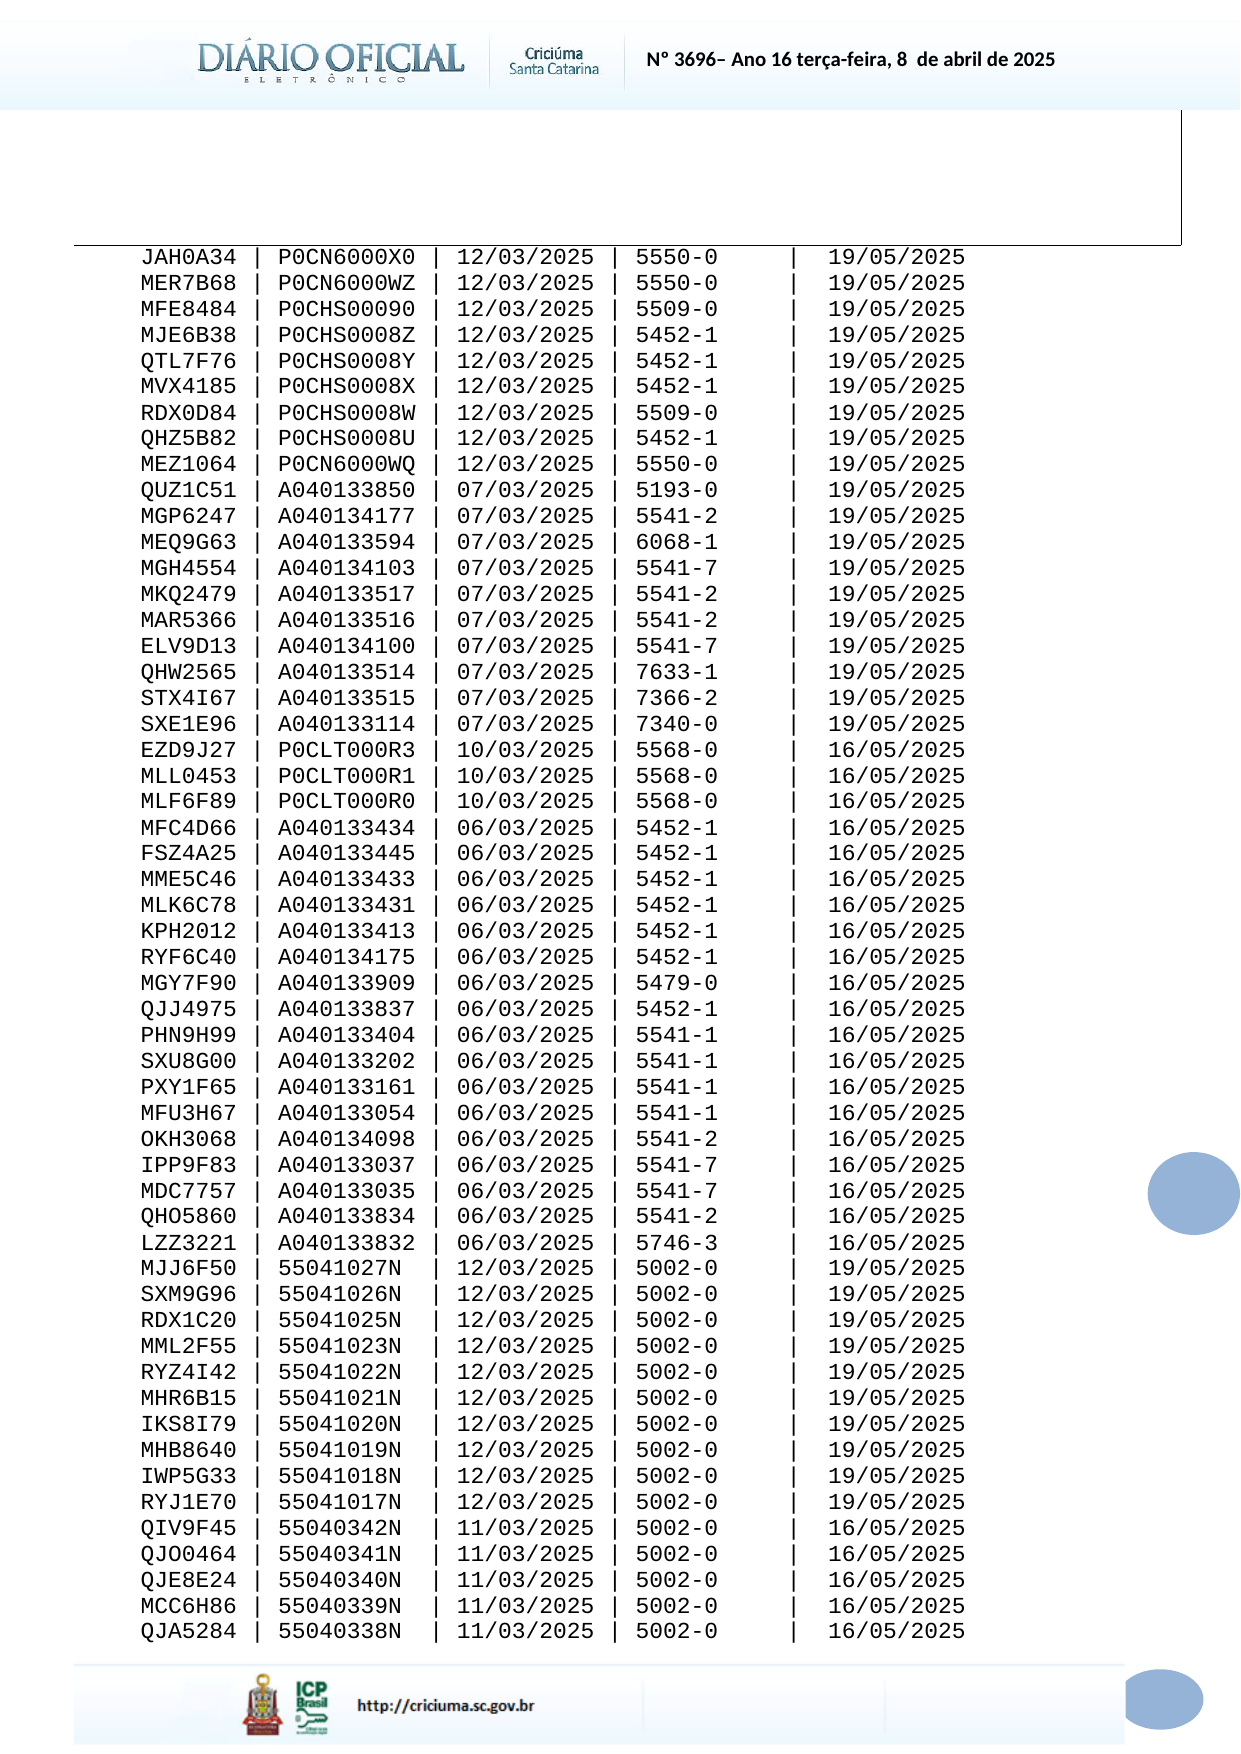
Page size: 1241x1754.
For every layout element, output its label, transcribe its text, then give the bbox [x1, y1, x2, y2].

text MCC6H86 | 55040339N | 11/03/2025 | 5002-0 | 16/05/2025 [44, 1594, 1181, 1620]
text IPP9F83 | A040133037 | 06/03/2025 | 5541-7 | 16/05/2025 [44, 1153, 1180, 1179]
text MGY7F90 | A040133909 | 06/03/2025 | 5479-0 | 16/05/2025 [44, 971, 1181, 997]
text PHN9H99 | A040133404 | 06/03/2025 | 5541-1 | 16/05/2025 [44, 1023, 1181, 1049]
text MFE8484 | P0CHS00090 | 12/03/2025 | 5509-0 | 19/05/2025 [44, 297, 1181, 323]
text MME5C46 | A040133433 | 06/03/2025 | 5452-1 | 16/05/2025 [44, 868, 1181, 894]
text RDX0D84 | P0CHS0008W | 12/03/2025 | 5509-0 | 19/05/2025 [44, 401, 1181, 427]
text MJJ6F50 | 55041027N | 12/03/2025 | 5002-0 | 19/05/2025 [44, 1257, 1181, 1283]
text QIV9F45 | 55040342N | 11/03/2025 | 5002-0 | 16/05/2025 [44, 1516, 1181, 1542]
text MLL0453 | P0CLT000R1 | 10/03/2025 | 5568-0 | 16/05/2025 [44, 764, 1181, 790]
text QJO0464 | 55040341N | 11/03/2025 | 5002-0 | 16/05/2025 [44, 1542, 1181, 1568]
text MEZ1064 | P0CN6000WQ | 12/03/2025 | 5550-0 | 19/05/2025 [44, 453, 1181, 479]
text MFC4D66 | A040133434 | 06/03/2025 | 5452-1 | 16/05/2025 [44, 816, 1181, 842]
text MAR5366 | A040133516 | 07/03/2025 | 5541-2 | 19/05/2025 [44, 608, 1181, 634]
text LZZ3221 | A040133832 | 06/03/2025 | 5746-3 | 16/05/2025 [44, 1231, 1181, 1257]
text KPH2012 | A040133413 | 06/03/2025 | 5452-1 | 16/05/2025 [44, 919, 1181, 946]
text QHW2565 | A040133514 | 07/03/2025 | 7633-1 | 19/05/2025 [44, 660, 1181, 686]
text RYZ4I42 | 55041022N | 12/03/2025 | 5002-0 | 19/05/2025 [44, 1361, 1181, 1386]
text RYF6C40 | A040134175 | 06/03/2025 | 5452-1 | 16/05/2025 [44, 946, 1181, 971]
text MHR6B15 | 55041021N | 12/03/2025 | 5002-0 | 19/05/2025 [44, 1386, 1181, 1412]
text FSZ4A25 | A040133445 | 06/03/2025 | 5452-1 | 16/05/2025 [44, 842, 1181, 868]
text QJE8E24 | 55040340N | 11/03/2025 | 5002-0 | 16/05/2025 [44, 1568, 1181, 1594]
text EZD9J27 | P0CLT000R3 | 10/03/2025 | 5568-0 | 16/05/2025 [44, 738, 1181, 764]
text MDC7757 | A040133035 | 06/03/2025 | 5541-7 | 16/05/2025 [44, 1179, 1150, 1205]
text QTL7F76 | P0CHS0008Y | 12/03/2025 | 5452-1 | 19/05/2025 [44, 349, 1181, 375]
text IWP5G33 | 55041018N | 12/03/2025 | 5002-0 | 19/05/2025 [44, 1464, 1181, 1490]
text MLF6F89 | P0CLT000R0 | 10/03/2025 | 5568-0 | 16/05/2025 [44, 790, 1181, 816]
text QHZ5B82 | P0CHS0008U | 12/03/2025 | 5452-1 | 19/05/2025 [44, 427, 1181, 453]
text MER7B68 | P0CN6000WZ | 12/03/2025 | 5550-0 | 19/05/2025 [44, 271, 1181, 297]
text JAH0A34 | P0CN6000X0 | 12/03/2025 | 5550-0 | 19/05/2025 [44, 245, 1181, 271]
text SXU8G00 | A040133202 | 06/03/2025 | 5541-1 | 16/05/2025 [44, 1049, 1181, 1075]
text RDX1C20 | 55041025N | 12/03/2025 | 5002-0 | 19/05/2025 [44, 1309, 1181, 1334]
text STX4I67 | A040133515 | 07/03/2025 | 7366-2 | 19/05/2025 [44, 686, 1181, 712]
text QJA5284 | 55040338N | 11/03/2025 | 5002-0 | 16/05/2025 [44, 1620, 1181, 1646]
text MEQ9G63 | A040133594 | 07/03/2025 | 6068-1 | 19/05/2025 [44, 531, 1181, 556]
text MML2F55 | 55041023N | 12/03/2025 | 5002-0 | 19/05/2025 [44, 1334, 1181, 1361]
text RYJ1E70 | 55041017N | 12/03/2025 | 5002-0 | 19/05/2025 [44, 1490, 1181, 1516]
text MHB8640 | 55041019N | 12/03/2025 | 5002-0 | 19/05/2025 [44, 1438, 1181, 1464]
text MGH4554 | A040134103 | 07/03/2025 | 5541-7 | 19/05/2025 [44, 556, 1181, 582]
text OKH3068 | A040134098 | 06/03/2025 | 5541-2 | 16/05/2025 [44, 1127, 1181, 1153]
text QUZ1C51 | A040133850 | 07/03/2025 | 5193-0 | 19/05/2025 [44, 479, 1181, 504]
text MLK6C78 | A040133431 | 06/03/2025 | 5452-1 | 16/05/2025 [44, 894, 1181, 919]
text SXM9G96 | 55041026N | 12/03/2025 | 5002-0 | 19/05/2025 [44, 1283, 1181, 1309]
text PXY1F65 | A040133161 | 06/03/2025 | 5541-1 | 16/05/2025 [44, 1075, 1181, 1101]
text MJE6B38 | P0CHS0008Z | 12/03/2025 | 5452-1 | 19/05/2025 [44, 323, 1181, 349]
text MKQ2479 | A040133517 | 07/03/2025 | 5541-2 | 19/05/2025 [44, 582, 1181, 608]
text IKS8I79 | 55041020N | 12/03/2025 | 5002-0 | 19/05/2025 [44, 1412, 1181, 1438]
text MVX4185 | P0CHS0008X | 12/03/2025 | 5452-1 | 19/05/2025 [44, 375, 1181, 401]
text QHO5860 | A040133834 | 06/03/2025 | 5541-2 | 16/05/2025 [44, 1205, 1171, 1231]
text MFU3H67 | A040133054 | 06/03/2025 | 5541-1 | 16/05/2025 [44, 1101, 1181, 1127]
text ELV9D13 | A040134100 | 07/03/2025 | 5541-7 | 19/05/2025 [44, 634, 1181, 660]
text SXE1E96 | A040133114 | 07/03/2025 | 7340-0 | 19/05/2025 [44, 712, 1181, 738]
text MGP6247 | A040134177 | 07/03/2025 | 5541-2 | 19/05/2025 [44, 504, 1181, 531]
text QJJ4975 | A040133837 | 06/03/2025 | 5452-1 | 16/05/2025 [44, 997, 1181, 1023]
